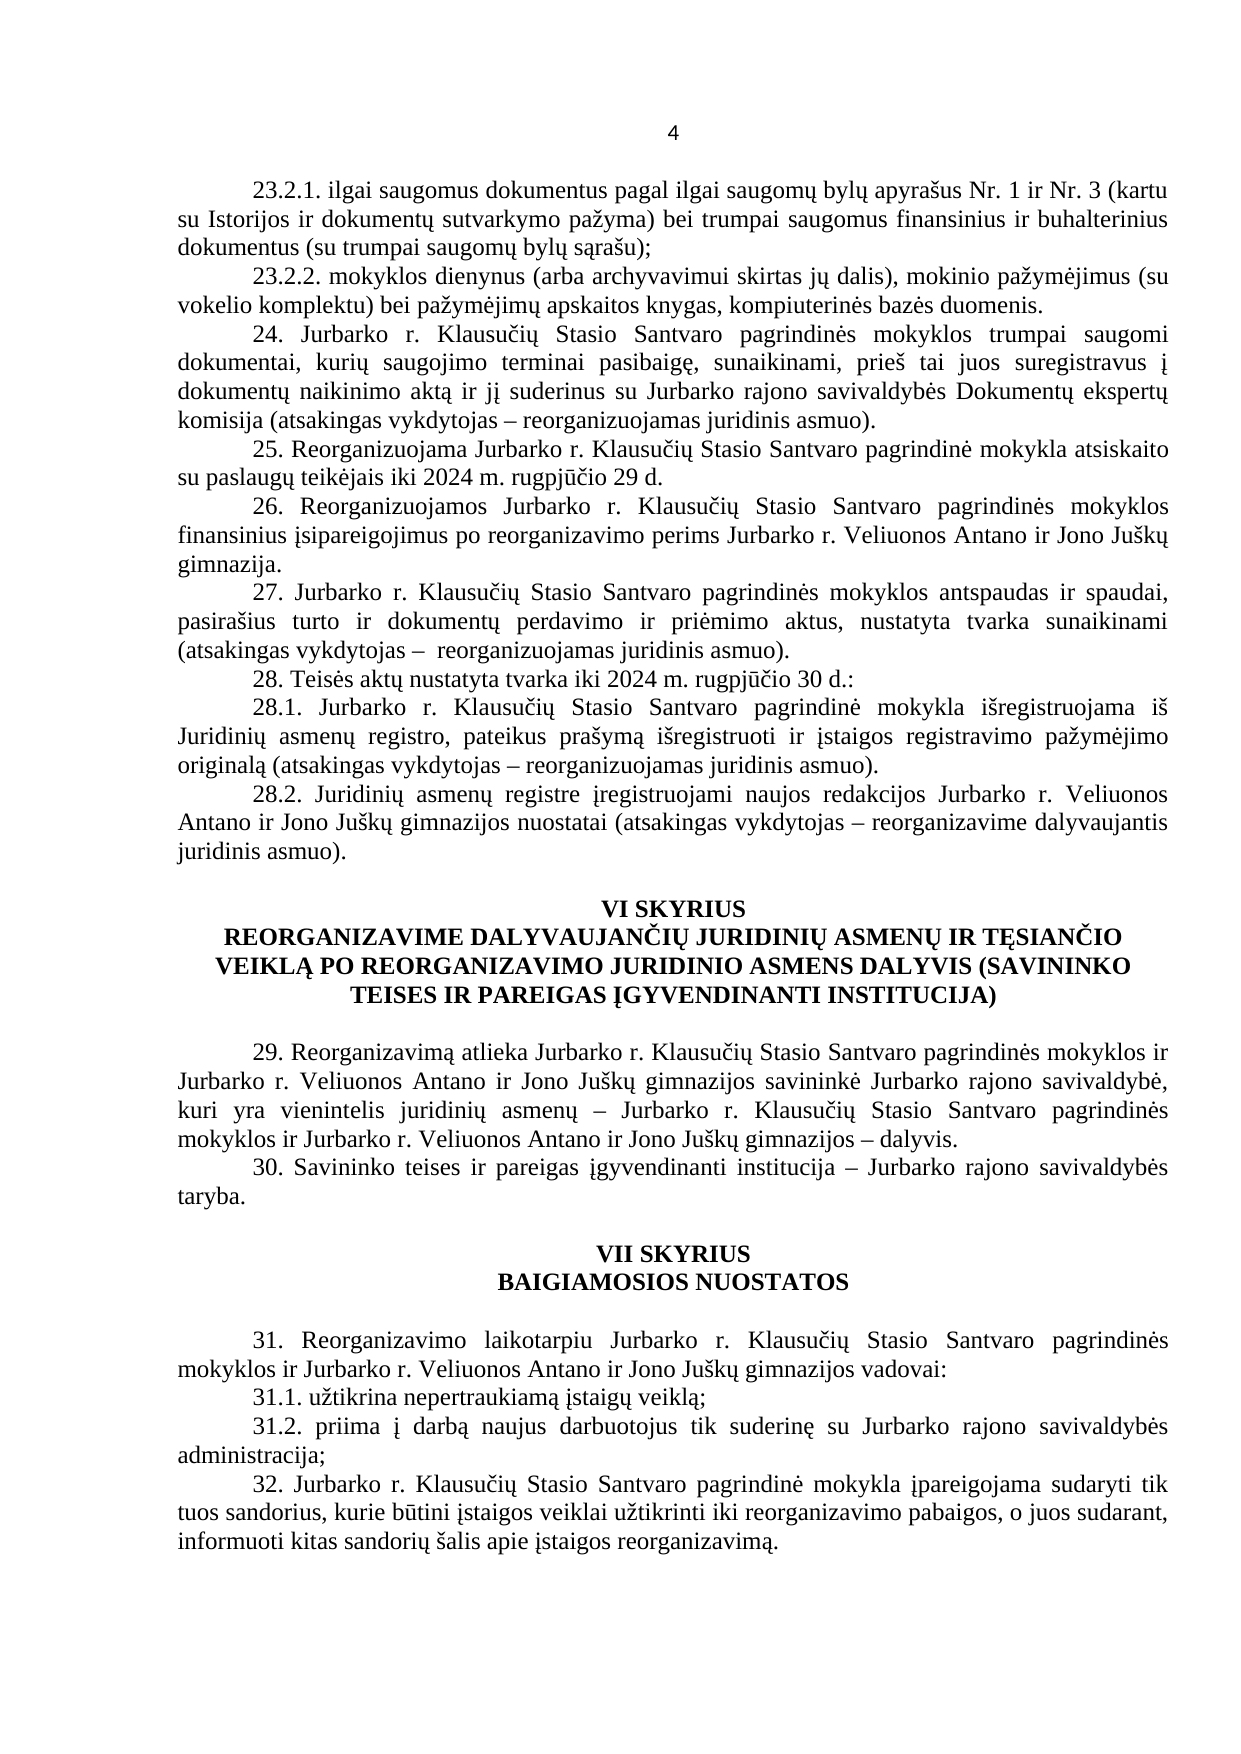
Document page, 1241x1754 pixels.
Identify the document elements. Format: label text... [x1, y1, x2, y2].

text 23.2.2. mokyklos dienynus (arba archyvavimui skirtas jų dalis), mokinio pažymėjimus (su vokelio komplektu) bei pažymėjimų apskaitos knygas, kompiuterinės bazės duomenis. [177, 261, 1169, 319]
text 27. Jurbarko r. Klausučių Stasio Santvaro pagrindinės mokyklos antspaudas ir spaudai, pasirašius turto ir dokumentų perdavimo ir priėmimo aktus, nustatyta tvarka sunaikinami (atsakingas vykdytojas – reorganizuojamas juridinis asmuo). [177, 577, 1169, 664]
text 30. Savininko teises ir pareigas įgyvendinanti institucija – Jurbarko rajono savivaldybės taryba. [177, 1152, 1169, 1210]
text 23.2.1. ilgai saugomus dokumentus pagal ilgai saugomų bylų apyrašus Nr. 1 ir Nr. 3 (kartu su Istorijos ir dokumentų sutvarkymo pažyma) bei trumpai saugomus finansinius ir buhalterinius dokumentus (su trumpai saugomų bylų sąrašu); [177, 175, 1169, 261]
text REORGANIZAVIME DALYVAUJANČIŲ JURIDINIŲ ASMENŲ IR TĘSIANČIO VEIKLĄ PO REORGANIZAVIMO JURIDINIO ASMENS DALYVIS (SAVININKO TEISES IR PAREIGAS ĮGYVENDINANTI INSTITUCIJA) [177, 922, 1169, 1009]
text 31.1. užtikrina nepertraukiamą įstaigų veiklą; [177, 1382, 1169, 1411]
text 28.2. Juridinių asmenų registre įregistruojami naujos redakcijos Jurbarko r. Veliuonos Antano ir Jono Juškų gimnazijos nuostatai (atsakingas vykdytojas – reorganizavime dalyvaujantis juridinis asmuo). [177, 779, 1169, 865]
text 32. Jurbarko r. Klausučių Stasio Santvaro pagrindinė mokykla įpareigojama sudaryti tik tuos sandorius, kurie būtini įstaigos veiklai užtikrinti iki reorganizavimo pabaigos, o juos sudarant, informuoti kitas sandorių šalis apie įstaigos reorganizavimą. [177, 1469, 1169, 1555]
text VII SKYRIUS [177, 1239, 1169, 1267]
text 26. Reorganizuojamos Jurbarko r. Klausučių Stasio Santvaro pagrindinės mokyklos finansinius įsipareigojimus po reorganizavimo perims Jurbarko r. Veliuonos Antano ir Jono Juškų gimnazija. [177, 491, 1169, 577]
text 24. Jurbarko r. Klausučių Stasio Santvaro pagrindinės mokyklos trumpai saugomi dokumentai, kurių saugojimo terminai pasibaigę, sunaikinami, prieš tai juos suregistravus į dokumentų naikinimo aktą ir jį suderinus su Jurbarko rajono savivaldybės Dokumentų ekspertų komisija (atsakingas vykdytojas – reorganizuojamas juridinis asmuo). [177, 319, 1169, 434]
text 28. Teisės aktų nustatyta tvarka iki 2024 m. rugpjūčio 30 d.: [177, 664, 1169, 692]
text BAIGIAMOSIOS NUOSTATOS [177, 1267, 1169, 1296]
text 31.2. priima į darbą naujus darbuotojus tik suderinę su Jurbarko rajono savivaldybės administracija; [177, 1411, 1169, 1469]
text 29. Reorganizavimą atlieka Jurbarko r. Klausučių Stasio Santvaro pagrindinės mokyklos ir Jurbarko r. Veliuonos Antano ir Jono Juškų gimnazijos savininkė Jurbarko rajono savivaldybė, kuri yra vienintelis juridinių asmenų – Jurbarko r. Klausučių Stasio Santvaro pagrindinės mokyklos ir Jurbarko r. Veliuonos Antano ir Jono Juškų gimnazijos – dalyvis. [177, 1037, 1169, 1152]
text 25. Reorganizuojama Jurbarko r. Klausučių Stasio Santvaro pagrindinė mokykla atsiskaito su paslaugų teikėjais iki 2024 m. rugpjūčio 29 d. [177, 434, 1169, 491]
text 31. Reorganizavimo laikotarpiu Jurbarko r. Klausučių Stasio Santvaro pagrindinės mokyklos ir Jurbarko r. Veliuonos Antano ir Jono Juškų gimnazijos vadovai: [177, 1325, 1169, 1382]
text 28.1. Jurbarko r. Klausučių Stasio Santvaro pagrindinė mokykla išregistruojama iš Juridinių asmenų registro, pateikus prašymą išregistruoti ir įstaigos registravimo pažymėjimo originalą (atsakingas vykdytojas – reorganizuojamas juridinis asmuo). [177, 692, 1169, 779]
text VI SKYRIUS [177, 894, 1169, 922]
